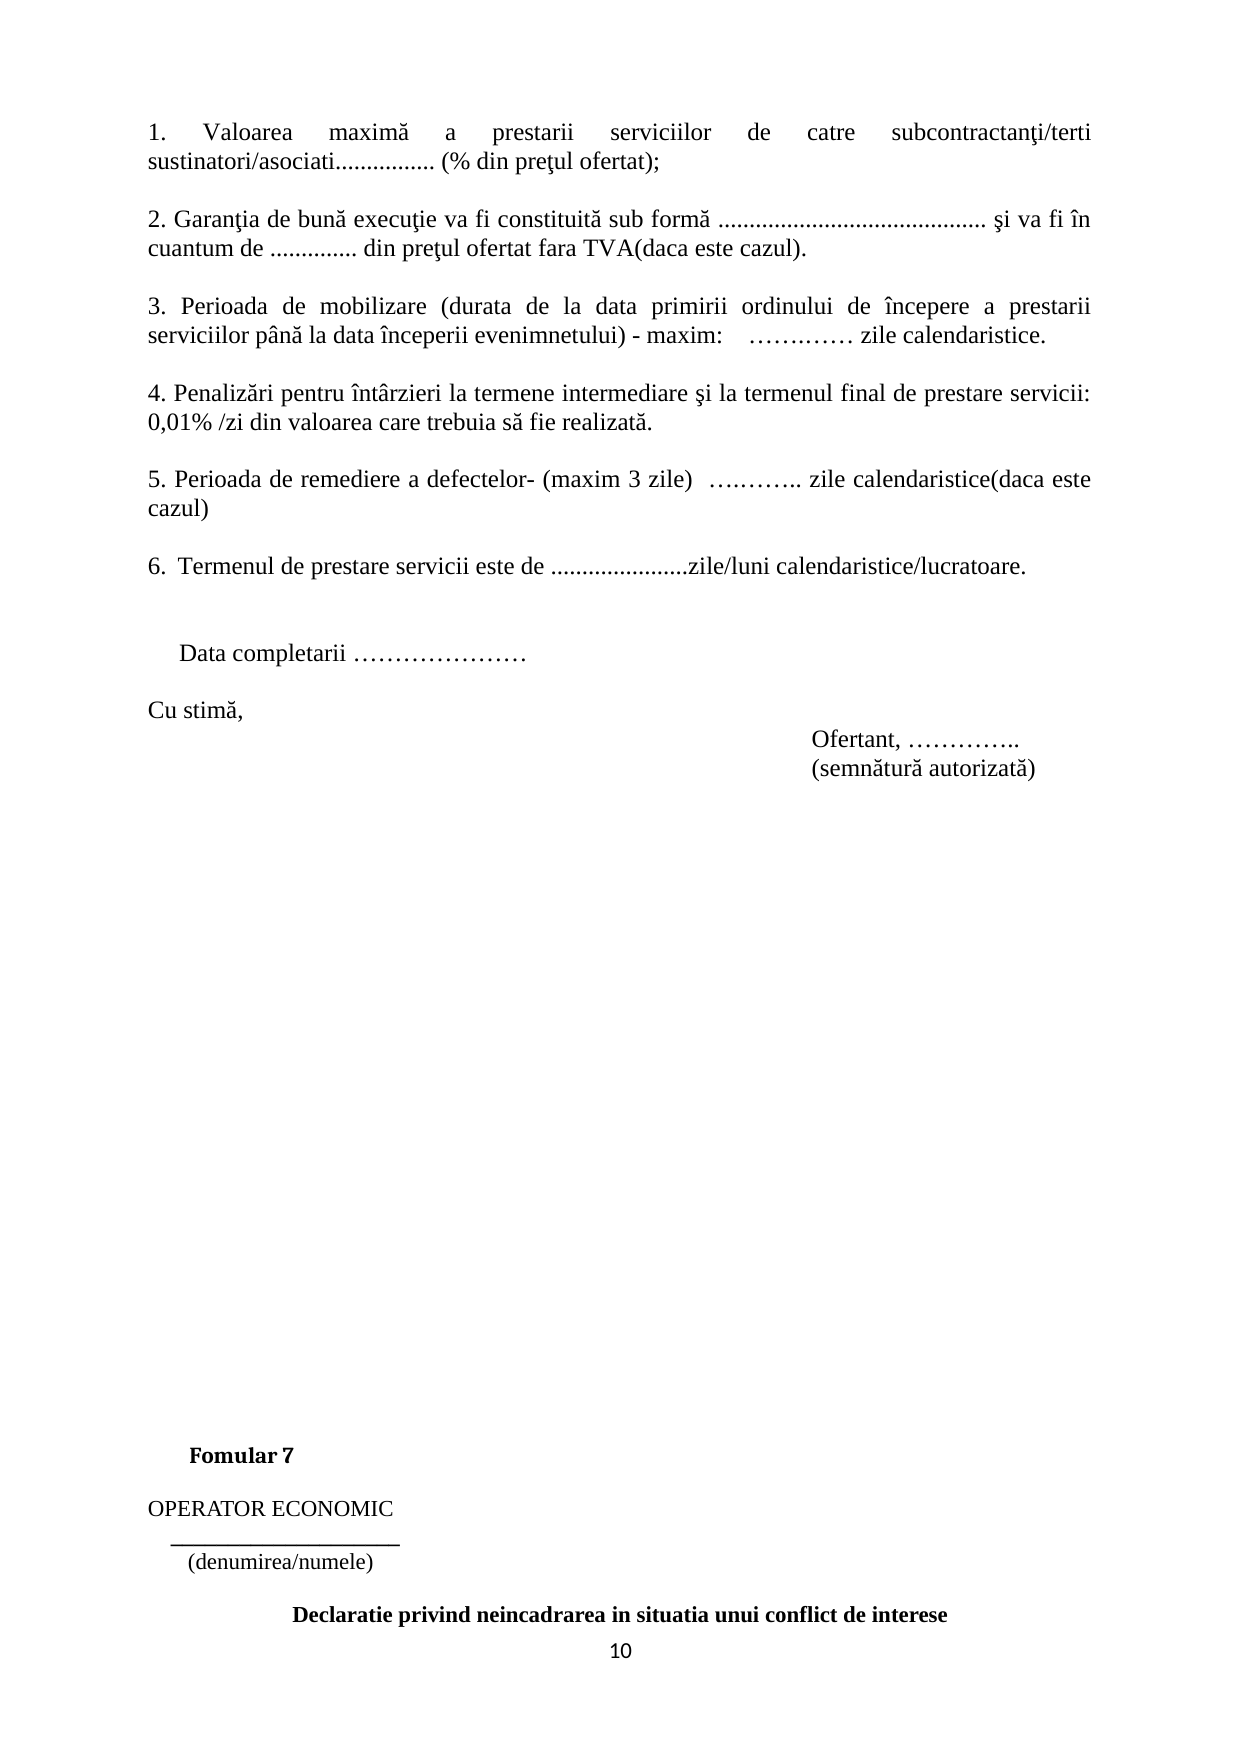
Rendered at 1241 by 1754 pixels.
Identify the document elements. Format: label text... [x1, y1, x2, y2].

list Termenul de prestare servicii este de ......................zile/luni calendaristice/lucratoare. [148, 551, 1092, 580]
text Data completarii ………………… [148, 638, 1092, 666]
text 5. Perioada de remediere a defectelor- (maxim 3 zile) ….…….. zile calendaristice(daca este cazul) [148, 464, 1092, 522]
text 2. Garanţia de bună execuţie va fi constituită sub formă ........................................... şi va fi în cuantum de .............. din preţul ofertat fara TVA(daca este cazul). [148, 204, 1092, 262]
text 1. Valoarea maximă a prestarii serviciilor de catre subcontractanţi/terti sustinatori/asociati................ (% din preţul ofertat); [148, 117, 1092, 175]
text Fomular 7 [189, 1443, 1051, 1469]
text Cu stimă, [148, 695, 1092, 724]
text 4. Penalizări pentru întârzieri la termene intermediare şi la termenul final de prestare servicii: 0,01% /zi din valoarea care trebuia să fie realizată. [148, 378, 1092, 435]
text OPERATOR ECONOMIC [148, 1495, 1092, 1522]
text Declaratie privind neincadrarea in situatia unui conflict de interese [148, 1601, 1092, 1627]
text Ofertant, ………….. [148, 724, 1092, 753]
text (semnătură autorizată) [148, 753, 1092, 781]
text (denumirea/numele) [148, 1548, 1092, 1574]
text ____________________ [148, 1522, 1092, 1548]
text 3. Perioada de mobilizare (durata de la data primirii ordinului de începere a prestarii serviciilor până la data începerii evenimnetului) - maxim: …….…… zile calendaristice. [148, 291, 1092, 348]
